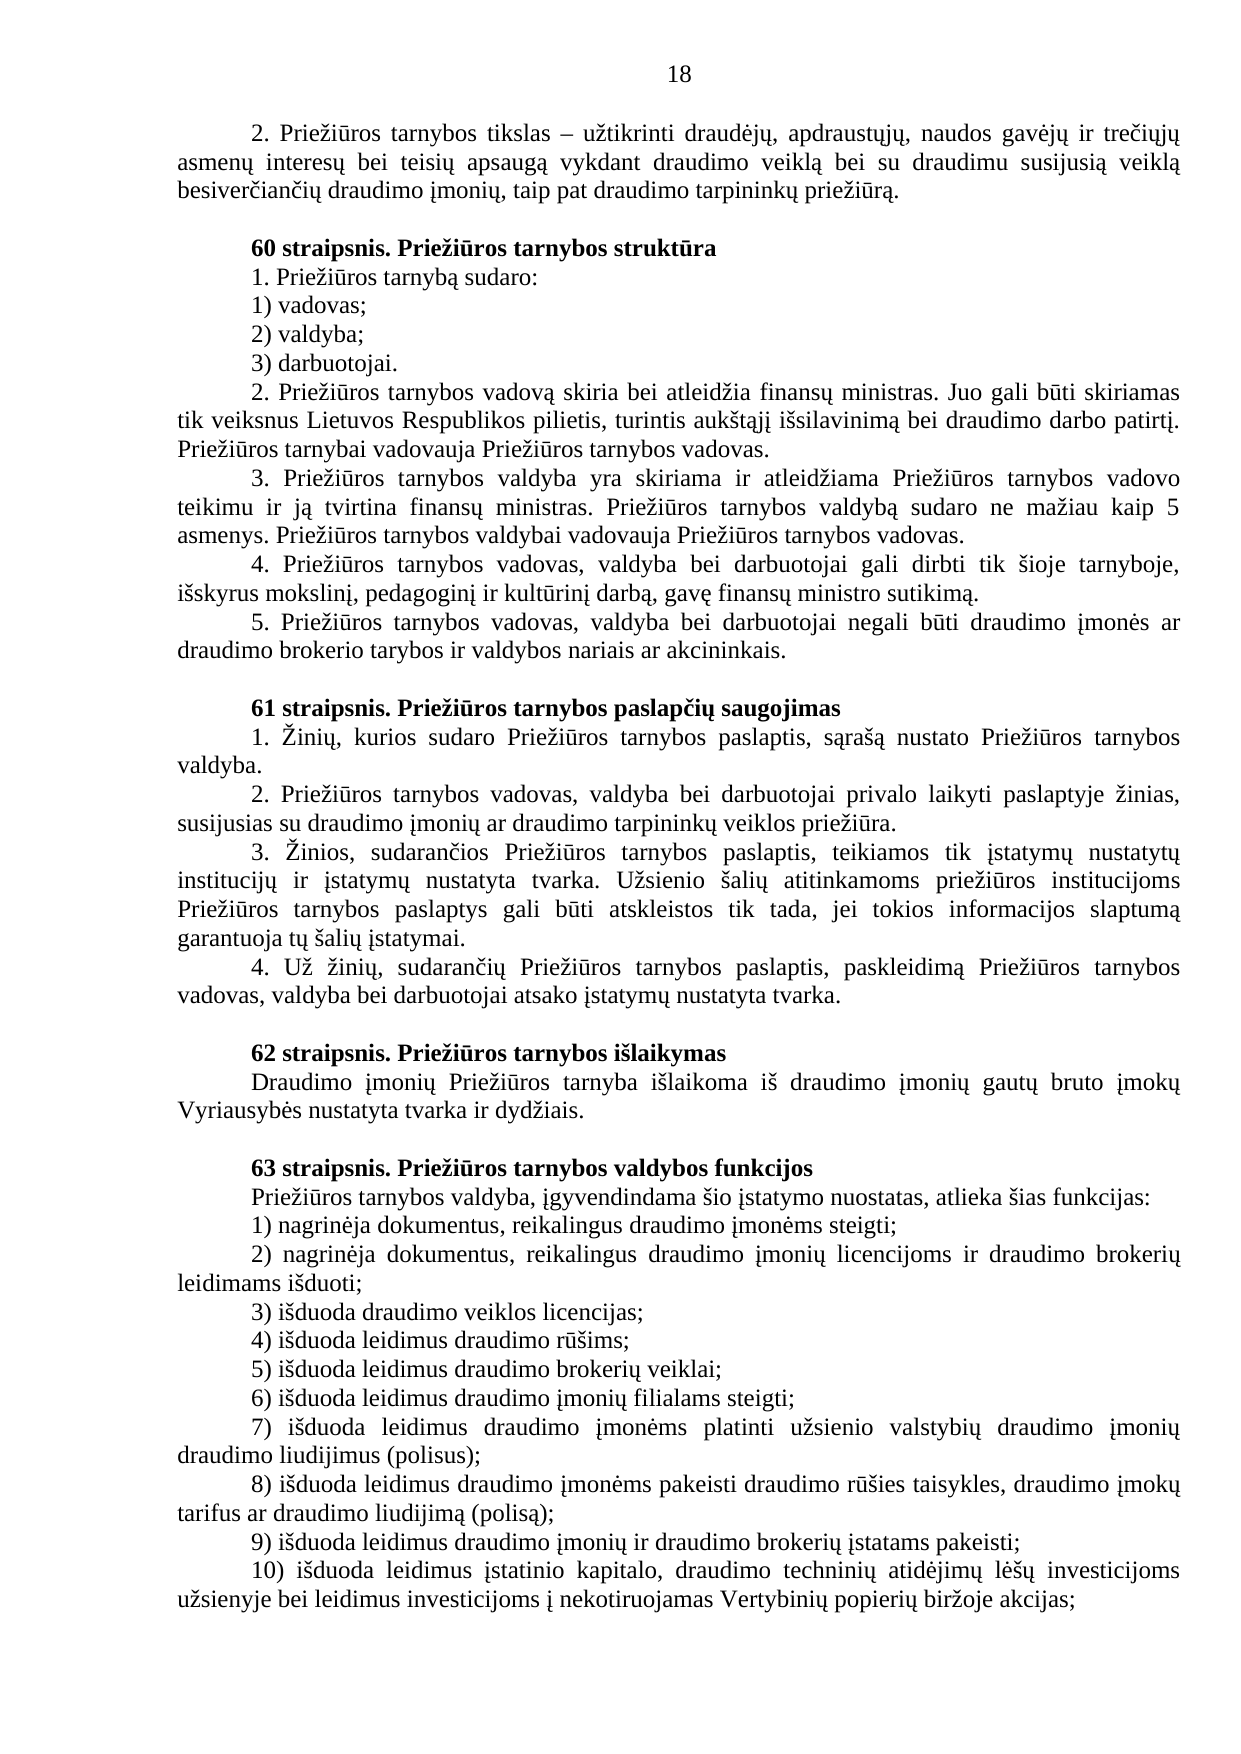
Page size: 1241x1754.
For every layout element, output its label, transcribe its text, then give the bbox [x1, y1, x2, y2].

text 1. Priežiūros tarnybą sudaro: [177, 262, 1181, 291]
text 5. Priežiūros tarnybos vadovas, valdyba bei darbuotojai negali būti draudimo įmonės ar draudimo brokerio tarybos ir valdybos nariais ar akcininkais. [177, 607, 1181, 664]
text 10) išduoda leidimus įstatinio kapitalo, draudimo techninių atidėjimų lėšų investicijoms užsienyje bei leidimus investicijoms į nekotiruojamas Vertybinių popierių biržoje akcijas; [177, 1556, 1181, 1613]
text Priežiūros tarnybos valdyba, įgyvendindama šio įstatymo nuostatas, atlieka šias funkcijas: [177, 1182, 1181, 1211]
text 2) valdyba; [177, 319, 1181, 348]
text 6) išduoda leidimus draudimo įmonių filialams steigti; [177, 1383, 1181, 1412]
text 5) išduoda leidimus draudimo brokerių veiklai; [177, 1354, 1181, 1383]
text 9) išduoda leidimus draudimo įmonių ir draudimo brokerių įstatams pakeisti; [177, 1527, 1181, 1556]
text 63 straipsnis. Priežiūros tarnybos valdybos funkcijos [177, 1153, 1181, 1182]
text 62 straipsnis. Priežiūros tarnybos išlaikymas [177, 1038, 1181, 1067]
text 1. Žinių, kurios sudaro Priežiūros tarnybos paslaptis, sąrašą nustato Priežiūros tarnybos valdyba. [177, 722, 1181, 779]
text 2. Priežiūros tarnybos vadovą skiria bei atleidžia finansų ministras. Juo gali būti skiriamas tik veiksnus Lietuvos Respublikos pilietis, turintis aukštąjį išsilavinimą bei draudimo darbo patirtį. Priežiūros tarnybai vadovauja Priežiūros tarnybos vadovas. [177, 377, 1181, 463]
text Draudimo įmonių Priežiūros tarnyba išlaikoma iš draudimo įmonių gautų bruto įmokų Vyriausybės nustatyta tvarka ir dydžiais. [177, 1067, 1181, 1124]
text 2. Priežiūros tarnybos vadovas, valdyba bei darbuotojai privalo laikyti paslaptyje žinias, susijusias su draudimo įmonių ar draudimo tarpininkų veiklos priežiūra. [177, 779, 1181, 837]
text 7) išduoda leidimus draudimo įmonėms platinti užsienio valstybių draudimo įmonių draudimo liudijimus (polisus); [177, 1412, 1181, 1469]
text 4. Už žinių, sudarančių Priežiūros tarnybos paslaptis, paskleidimą Priežiūros tarnybos vadovas, valdyba bei darbuotojai atsako įstatymų nustatyta tvarka. [177, 952, 1181, 1009]
text 2) nagrinėja dokumentus, reikalingus draudimo įmonių licencijoms ir draudimo brokerių leidimams išduoti; [177, 1239, 1181, 1297]
text 4. Priežiūros tarnybos vadovas, valdyba bei darbuotojai gali dirbti tik šioje tarnyboje, išskyrus mokslinį, pedagoginį ir kultūrinį darbą, gavę finansų ministro sutikimą. [177, 549, 1181, 607]
text 4) išduoda leidimus draudimo rūšims; [177, 1326, 1181, 1354]
text 2. Priežiūros tarnybos tikslas – užtikrinti draudėjų, apdraustųjų, naudos gavėjų ir trečiųjų asmenų interesų bei teisių apsaugą vykdant draudimo veiklą bei su draudimu susijusią veiklą besiverčiančių draudimo įmonių, taip pat draudimo tarpininkų priežiūrą. [177, 118, 1181, 204]
text 60 straipsnis. Priežiūros tarnybos struktūra [177, 233, 1181, 262]
text 3) išduoda draudimo veiklos licencijas; [177, 1297, 1181, 1326]
text 1) vadovas; [177, 291, 1181, 319]
text 3. Priežiūros tarnybos valdyba yra skiriama ir atleidžiama Priežiūros tarnybos vadovo teikimu ir ją tvirtina finansų ministras. Priežiūros tarnybos valdybą sudaro ne mažiau kaip 5 asmenys. Priežiūros tarnybos valdybai vadovauja Priežiūros tarnybos vadovas. [177, 463, 1181, 549]
text 3) darbuotojai. [177, 348, 1181, 377]
text 61 straipsnis. Priežiūros tarnybos paslapčių saugojimas [177, 693, 1181, 722]
text 1) nagrinėja dokumentus, reikalingus draudimo įmonėms steigti; [177, 1211, 1181, 1239]
text 3. Žinios, sudarančios Priežiūros tarnybos paslaptis, teikiamos tik įstatymų nustatytų institucijų ir įstatymų nustatyta tvarka. Užsienio šalių atitinkamoms priežiūros institucijoms Priežiūros tarnybos paslaptys gali būti atskleistos tik tada, jei tokios informacijos slaptumą garantuoja tų šalių įstatymai. [177, 837, 1181, 952]
text 8) išduoda leidimus draudimo įmonėms pakeisti draudimo rūšies taisykles, draudimo įmokų tarifus ar draudimo liudijimą (polisą); [177, 1469, 1181, 1527]
